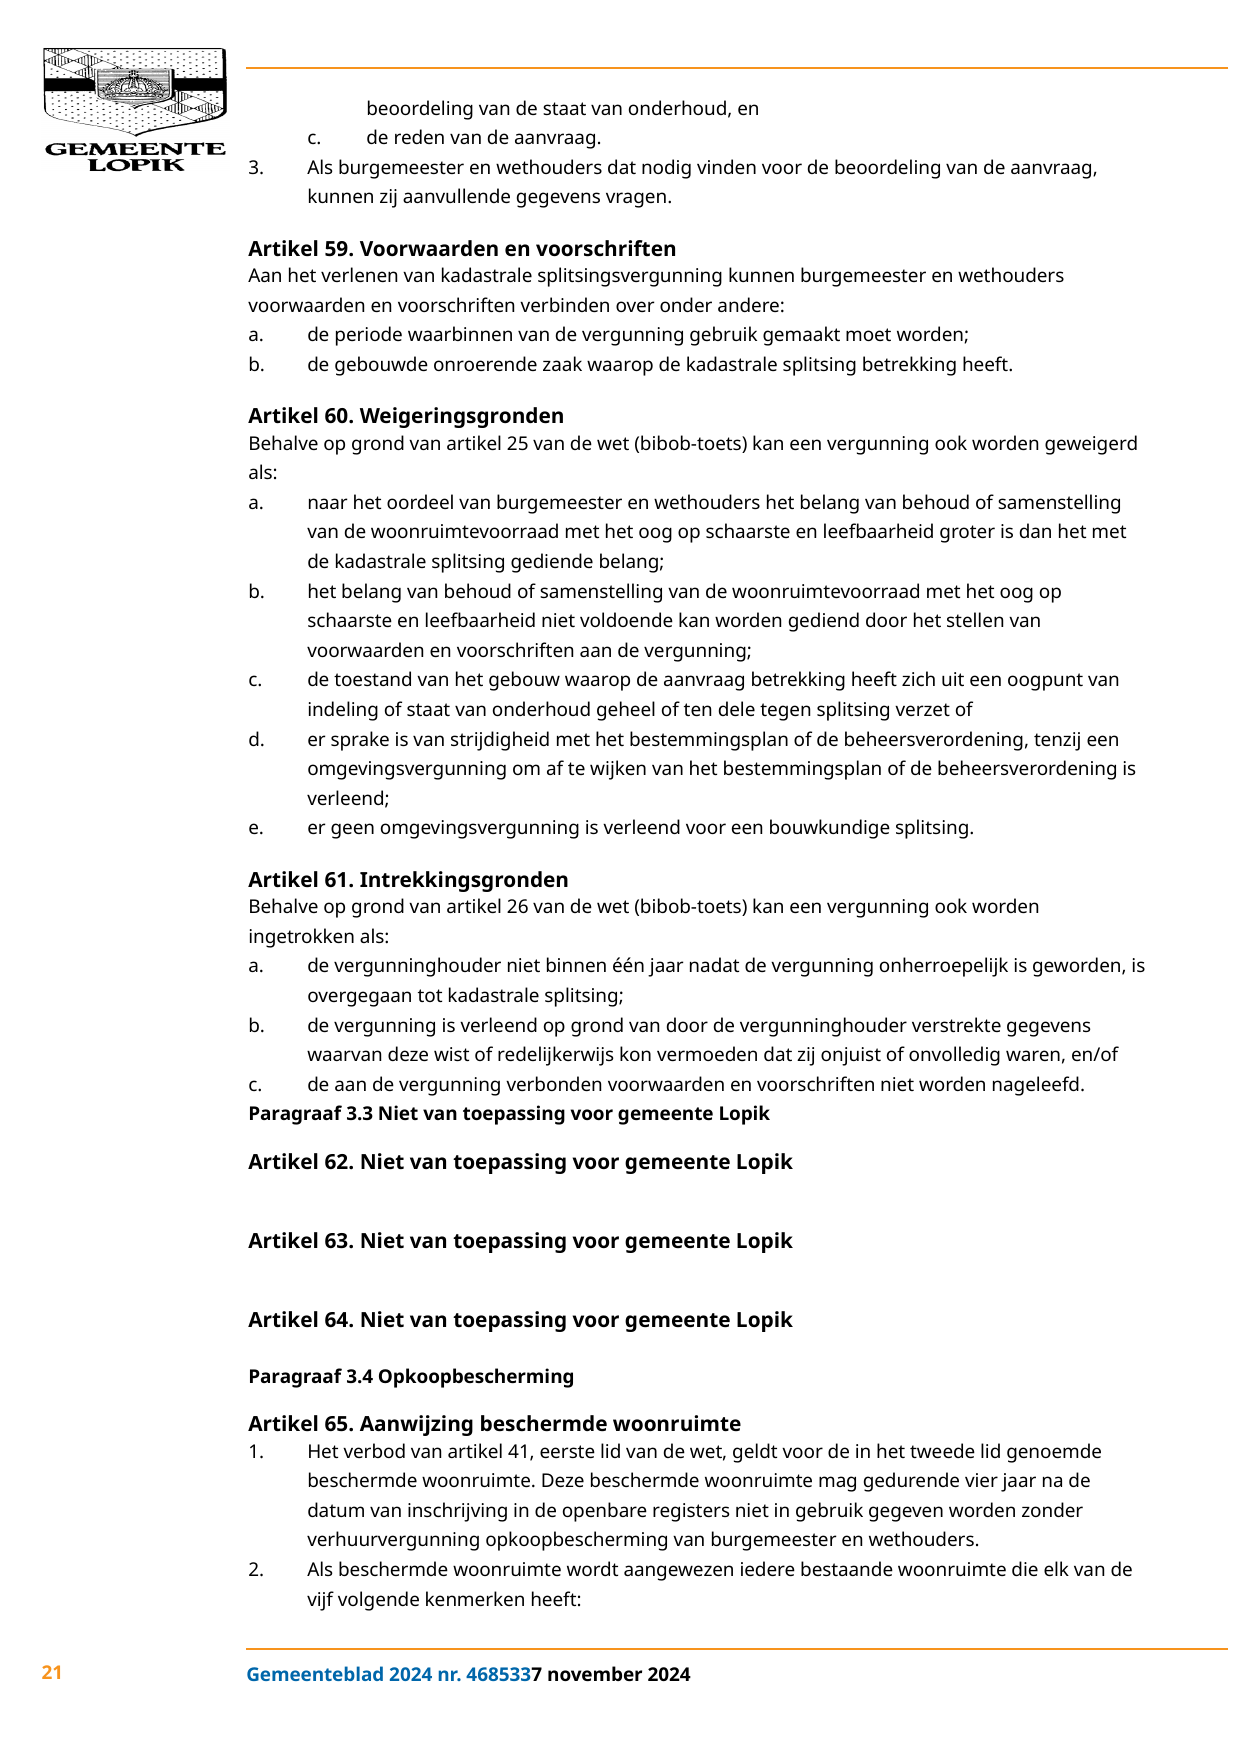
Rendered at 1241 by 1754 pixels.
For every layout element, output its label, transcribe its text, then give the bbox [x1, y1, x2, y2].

list Het verbod van artikel 41, eerste lid van de wet, geldt voor de in het tweede lid genoemde beschermde woonruimte. Deze beschermde woonruimte mag gedurende vier jaar na de datum van inschrijving in de openbare registers niet in gebruik gegeven worden zonder verhuurvergunning opkoopbescherming van burgemeester en wethouders. [248, 1438, 1152, 1552]
text Artikel 59. Voorwaarden en voorschriften [248, 234, 1152, 262]
list de aan de vergunning verbonden voorwaarden en voorschriften niet worden nageleefd. [248, 1071, 1152, 1097]
list de vergunning is verleend op grond van door de vergunninghouder verstrekte gegevens waarvan deze wist of redelijkerwijs kon vermoeden dat zij onjuist of onvolledig waren, en/of [248, 1012, 1152, 1067]
text Paragraaf 3.4 Opkoopbescherming [248, 1363, 1152, 1388]
text Artikel 61. Intrekkingsgronden [248, 865, 1152, 893]
text Artikel 62. Niet van toepassing voor gemeente Lopik [248, 1147, 1152, 1176]
list beoordeling van de staat van onderhoud, en [307, 95, 1152, 121]
list er sprake is van strijdigheid met het bestemmingsplan of de beheersverordening, tenzij een omgevingsvergunning om af te wijken van het bestemmingsplan of de beheersverordening is verleend; [248, 726, 1152, 811]
picture [41, 47, 231, 172]
text Behalve op grond van artikel 26 van de wet (bibob-toets) kan een vergunning ook worden ingetrokken als: [248, 893, 1152, 949]
text Behalve op grond van artikel 25 van de wet (bibob-toets) kan een vergunning ook worden geweigerd als: [248, 430, 1152, 485]
text Paragraaf 3.3 Niet van toepassing voor gemeente Lopik [248, 1101, 1152, 1126]
list er geen omgevingsvergunning is verleend voor een bouwkundige splitsing. [248, 814, 1152, 840]
list de vergunninghouder niet binnen één jaar nadat de vergunning onherroepelijk is geworden, is overgegaan tot kadastrale splitsing; [248, 953, 1152, 1008]
text Artikel 64. Niet van toepassing voor gemeente Lopik [248, 1305, 1152, 1333]
list naar het oordeel van burgemeester en wethouders het belang van behoud of samenstelling van de woonruimtevoorraad met het oog op schaarste en leefbaarheid groter is dan het met de kadastrale splitsing gediende belang; [248, 489, 1152, 574]
list de periode waarbinnen van de vergunning gebruik gemaakt moet worden; [248, 322, 1152, 347]
text Artikel 65. Aanwijzing beschermde woonruimte [248, 1409, 1152, 1438]
list de toestand van het gebouw waarop de aanvraag betrekking heeft zich uit een oogpunt van indeling of staat van onderhoud geheel of ten dele tegen splitsing verzet of [248, 667, 1152, 722]
list Als beschermde woonruimte wordt aangewezen iedere bestaande woonruimte die elk van de vijf volgende kenmerken heeft: [248, 1556, 1152, 1611]
list de reden van de aanvraag. [307, 124, 1152, 150]
list Als burgemeester en wethouders dat nodig vinden voor de beoordeling van de aanvraag, kunnen zij aanvullende gegevens vragen. [248, 154, 1152, 209]
text Artikel 63. Niet van toepassing voor gemeente Lopik [248, 1226, 1152, 1254]
list de gebouwde onroerende zaak waarop de kadastrale splitsing betrekking heeft. [248, 351, 1152, 377]
text Aan het verlenen van kadastrale splitsingsvergunning kunnen burgemeester en wethouders voorwaarden en voorschriften verbinden over onder andere: [248, 262, 1152, 318]
text Artikel 60. Weigeringsgronden [248, 402, 1152, 430]
list het belang van behoud of samenstelling van de woonruimtevoorraad met het oog op schaarste en leefbaarheid niet voldoende kan worden gediend door het stellen van voorwaarden en voorschriften aan de vergunning; [248, 578, 1152, 663]
